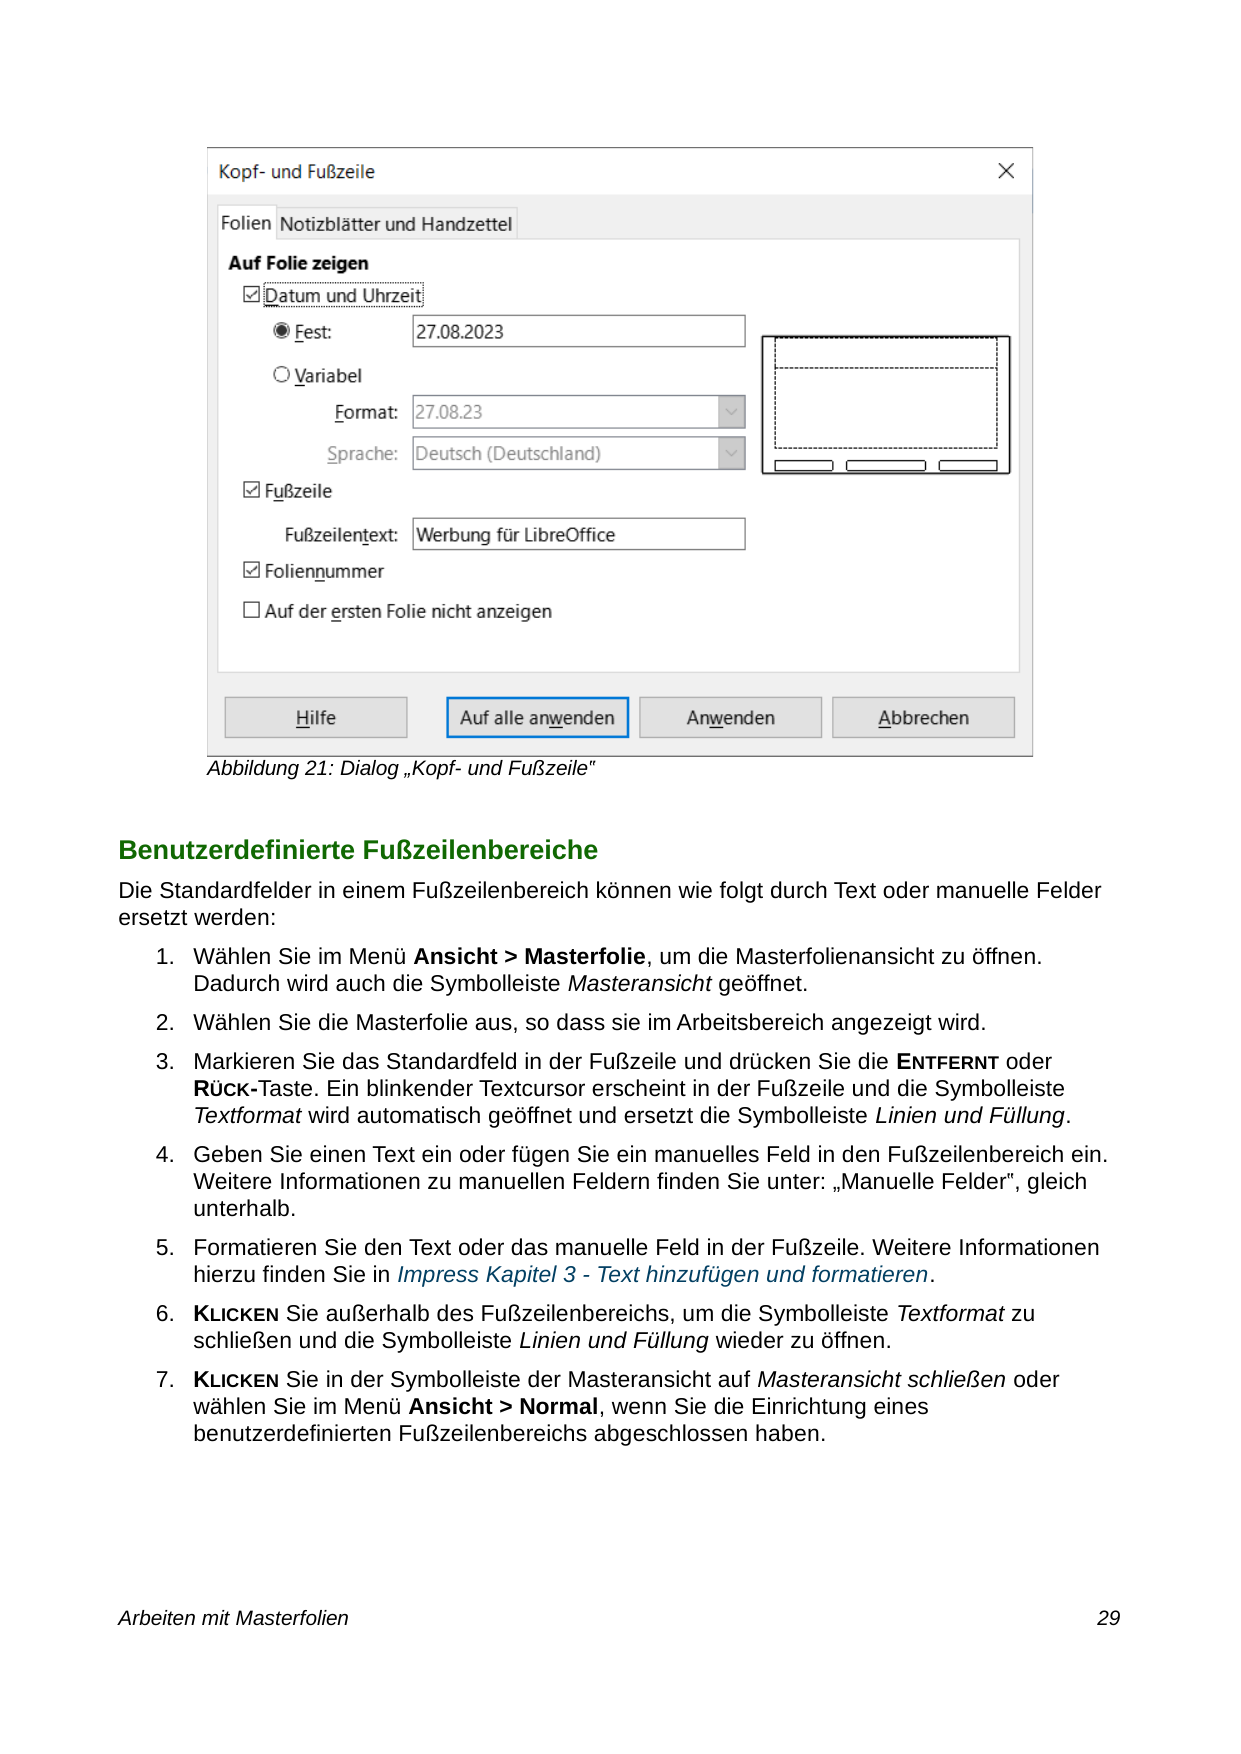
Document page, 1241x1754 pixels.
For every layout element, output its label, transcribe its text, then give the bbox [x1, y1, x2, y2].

text Abbildung 21: Dialog „Kopf- und Fußzeile‟ [207, 757, 1033, 780]
list Formatieren Sie den Text oder das manuelle Feld in der Fußzeile. Weitere Informationen hierzu finden Sie in Impress Kapitel 3 - Text hinzufügen und formatieren. [156, 1233, 1122, 1287]
list Wählen Sie im Menü Ansicht > Masterfolie, um die Masterfolienansicht zu öffnen. Dadurch wird auch die Symbolleiste Masteransicht geöffnet. [156, 942, 1122, 996]
list Klicken Sie in der Symbolleiste der Masteransicht auf Masteransicht schließen oder wählen Sie im Menü Ansicht > Normal, wenn Sie die Einrichtung eines benutzerdefinierten Fußzeilenbereichs abgeschlossen haben. [156, 1365, 1122, 1446]
list Markieren Sie das Standardfeld in der Fußzeile und drücken Sie die Entfernt oder Rück-Taste. Ein blinkender Textcursor erscheint in der Fußzeile und die Symbolleiste Textformat wird automatisch geöffnet und ersetzt die Symbolleiste Linien und Füllung. [156, 1047, 1122, 1128]
list Wählen Sie die Masterfolie aus, so dass sie im Arbeitsbereich angezeigt wird. [156, 1008, 1122, 1035]
picture [207, 147, 1034, 757]
text Die Standardfelder in einem Fußzeilenbereich können wie folgt durch Text oder manuelle Felder ersetzt werden: [118, 876, 1122, 931]
subtitle Benutzerdefinierte Fußzeilenbereiche [118, 833, 1122, 864]
list Klicken Sie außerhalb des Fußzeilenbereichs, um die Symbolleiste Textformat zu schließen und die Symbolleiste Linien und Füllung wieder zu öffnen. [156, 1299, 1122, 1353]
list Geben Sie einen Text ein oder fügen Sie ein manuelles Feld in den Fußzeilenbereich ein. Weitere Informationen zu manuellen Feldern finden Sie unter: „Manuelle Felder‟, gleich unterhalb. [156, 1140, 1122, 1221]
